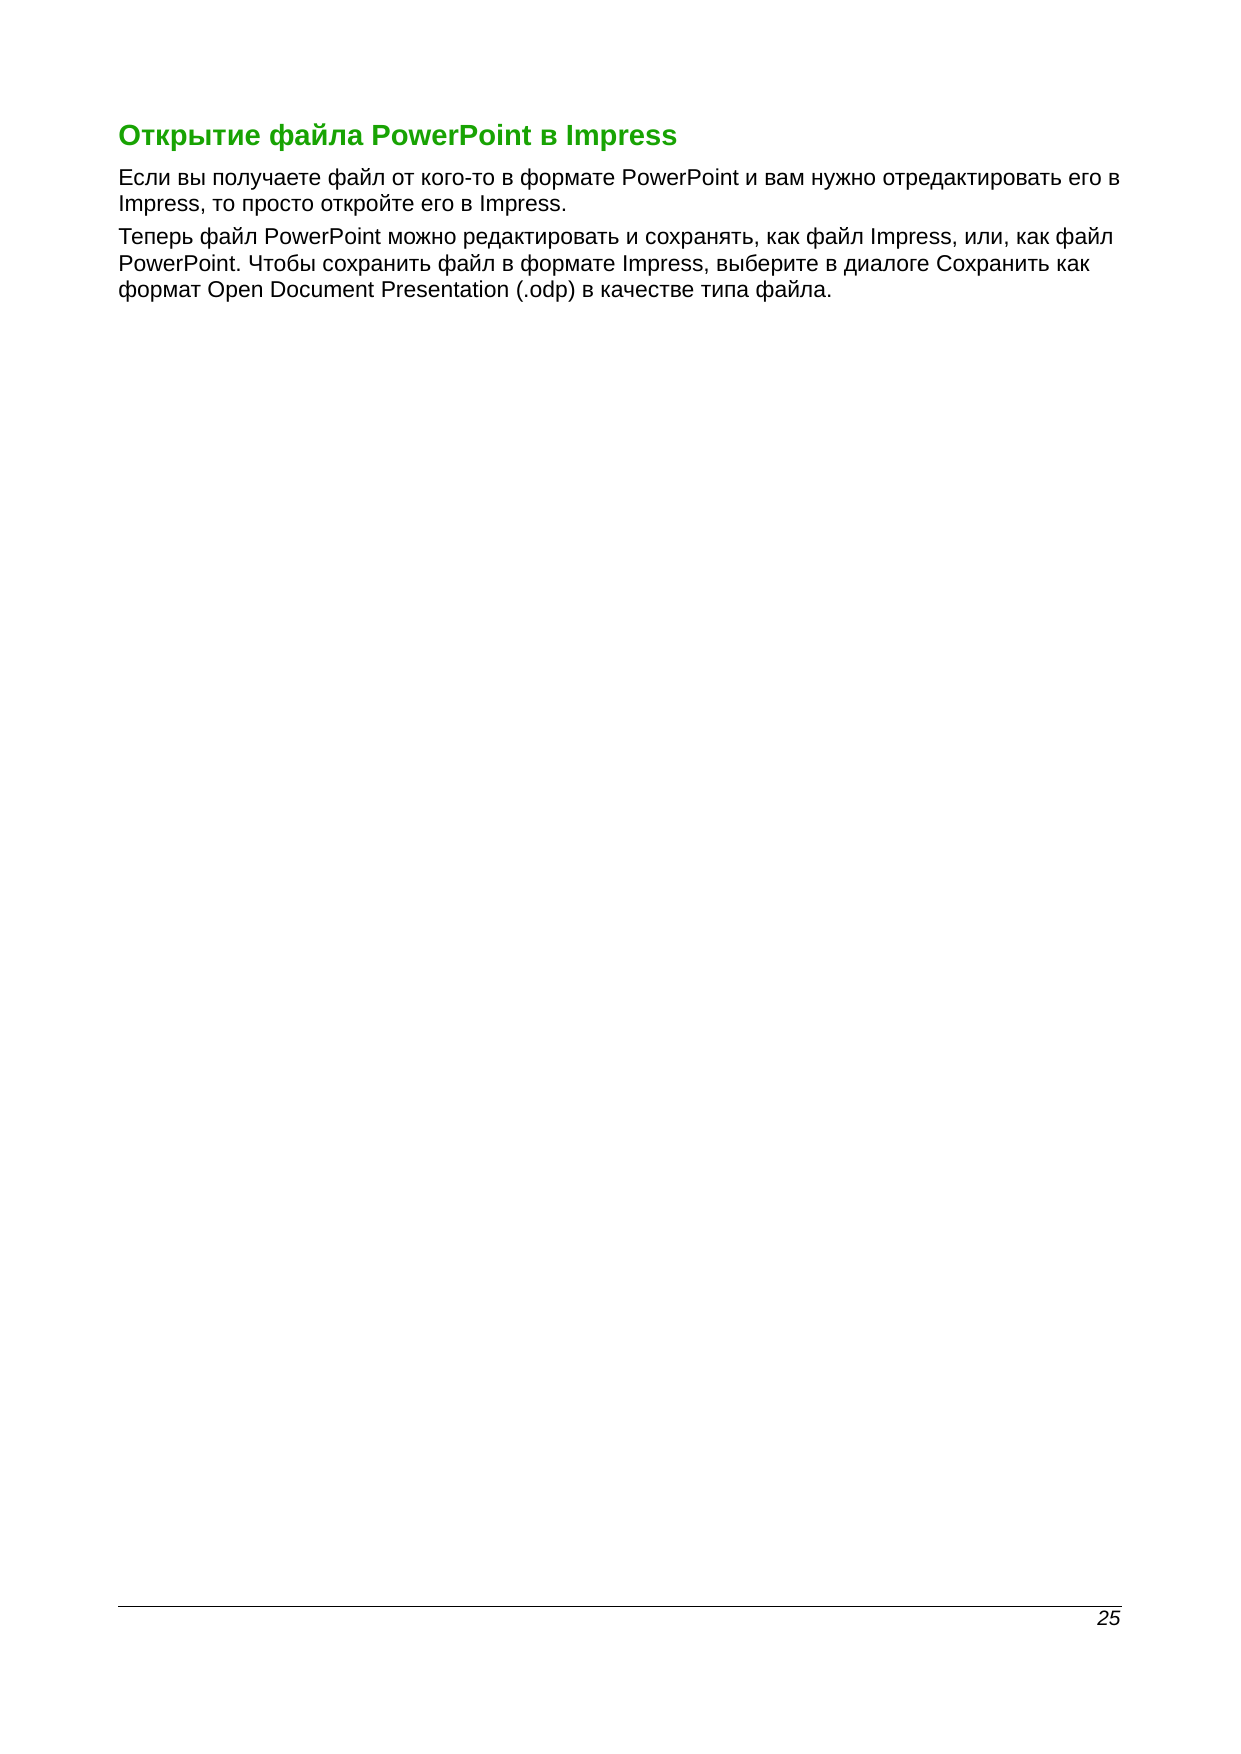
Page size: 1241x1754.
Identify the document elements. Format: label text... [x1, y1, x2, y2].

text Теперь файл PowerPoint можно редактировать и сохранять, как файл Impress, или, как файл PowerPoint. Чтобы сохранить файл в формате Impress, выберите в диалоге Сохранить как формат Open Document Presentation (.odp) в качестве типа файла. [118, 223, 1122, 302]
list Если вы получаете файл от кого-то в формате PowerPoint и вам нужно отредактировать его в Impress, то просто откройте его в Impress. [118, 164, 1122, 217]
subtitle Открытие файла PowerPoint в Impress [118, 118, 1122, 152]
